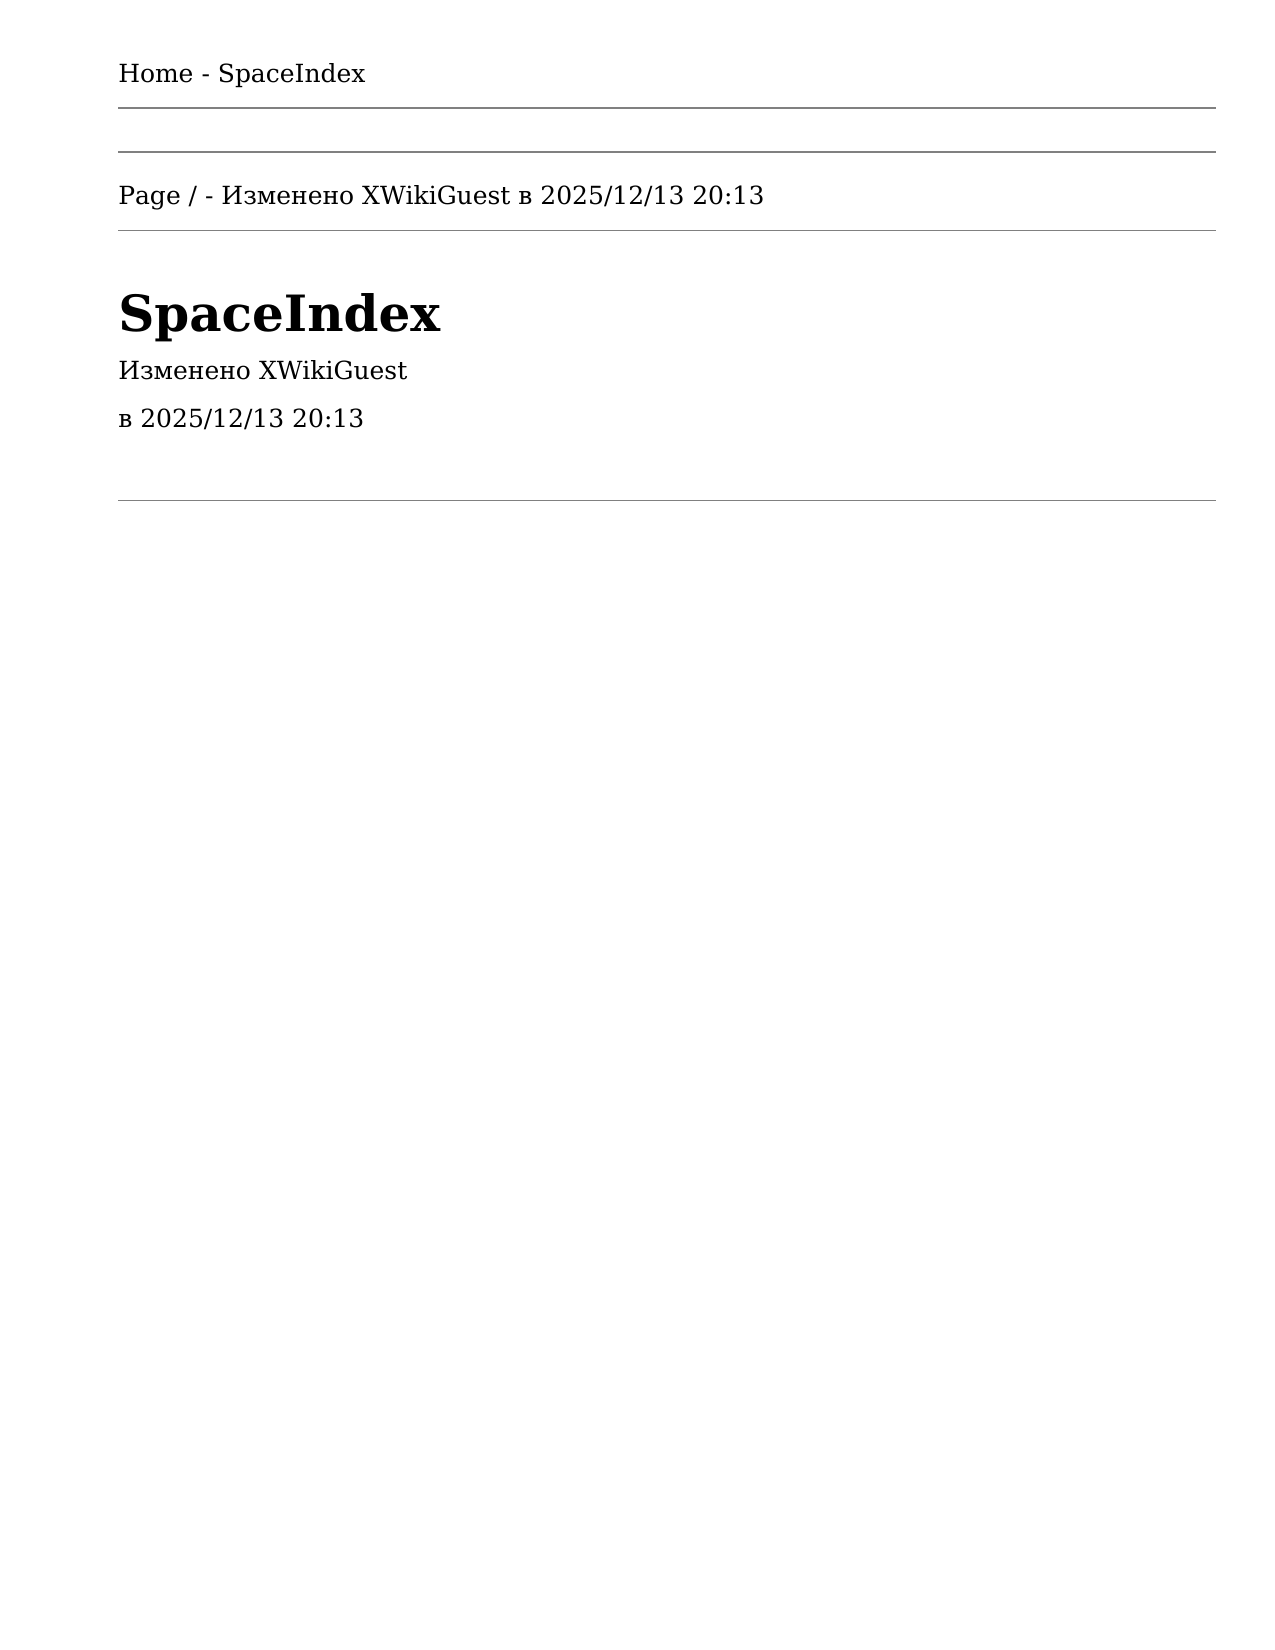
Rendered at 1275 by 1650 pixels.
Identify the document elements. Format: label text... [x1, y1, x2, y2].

text в 2025/12/13 20:13 [118, 404, 1216, 433]
text Home - SpaceIndex [118, 59, 1216, 88]
text Page / - Изменено XWikiGuest в 2025/12/13 20:13 [118, 182, 1216, 211]
subtitle SpaceIndex [118, 284, 1216, 343]
text Изменено XWikiGuest [118, 356, 1216, 385]
